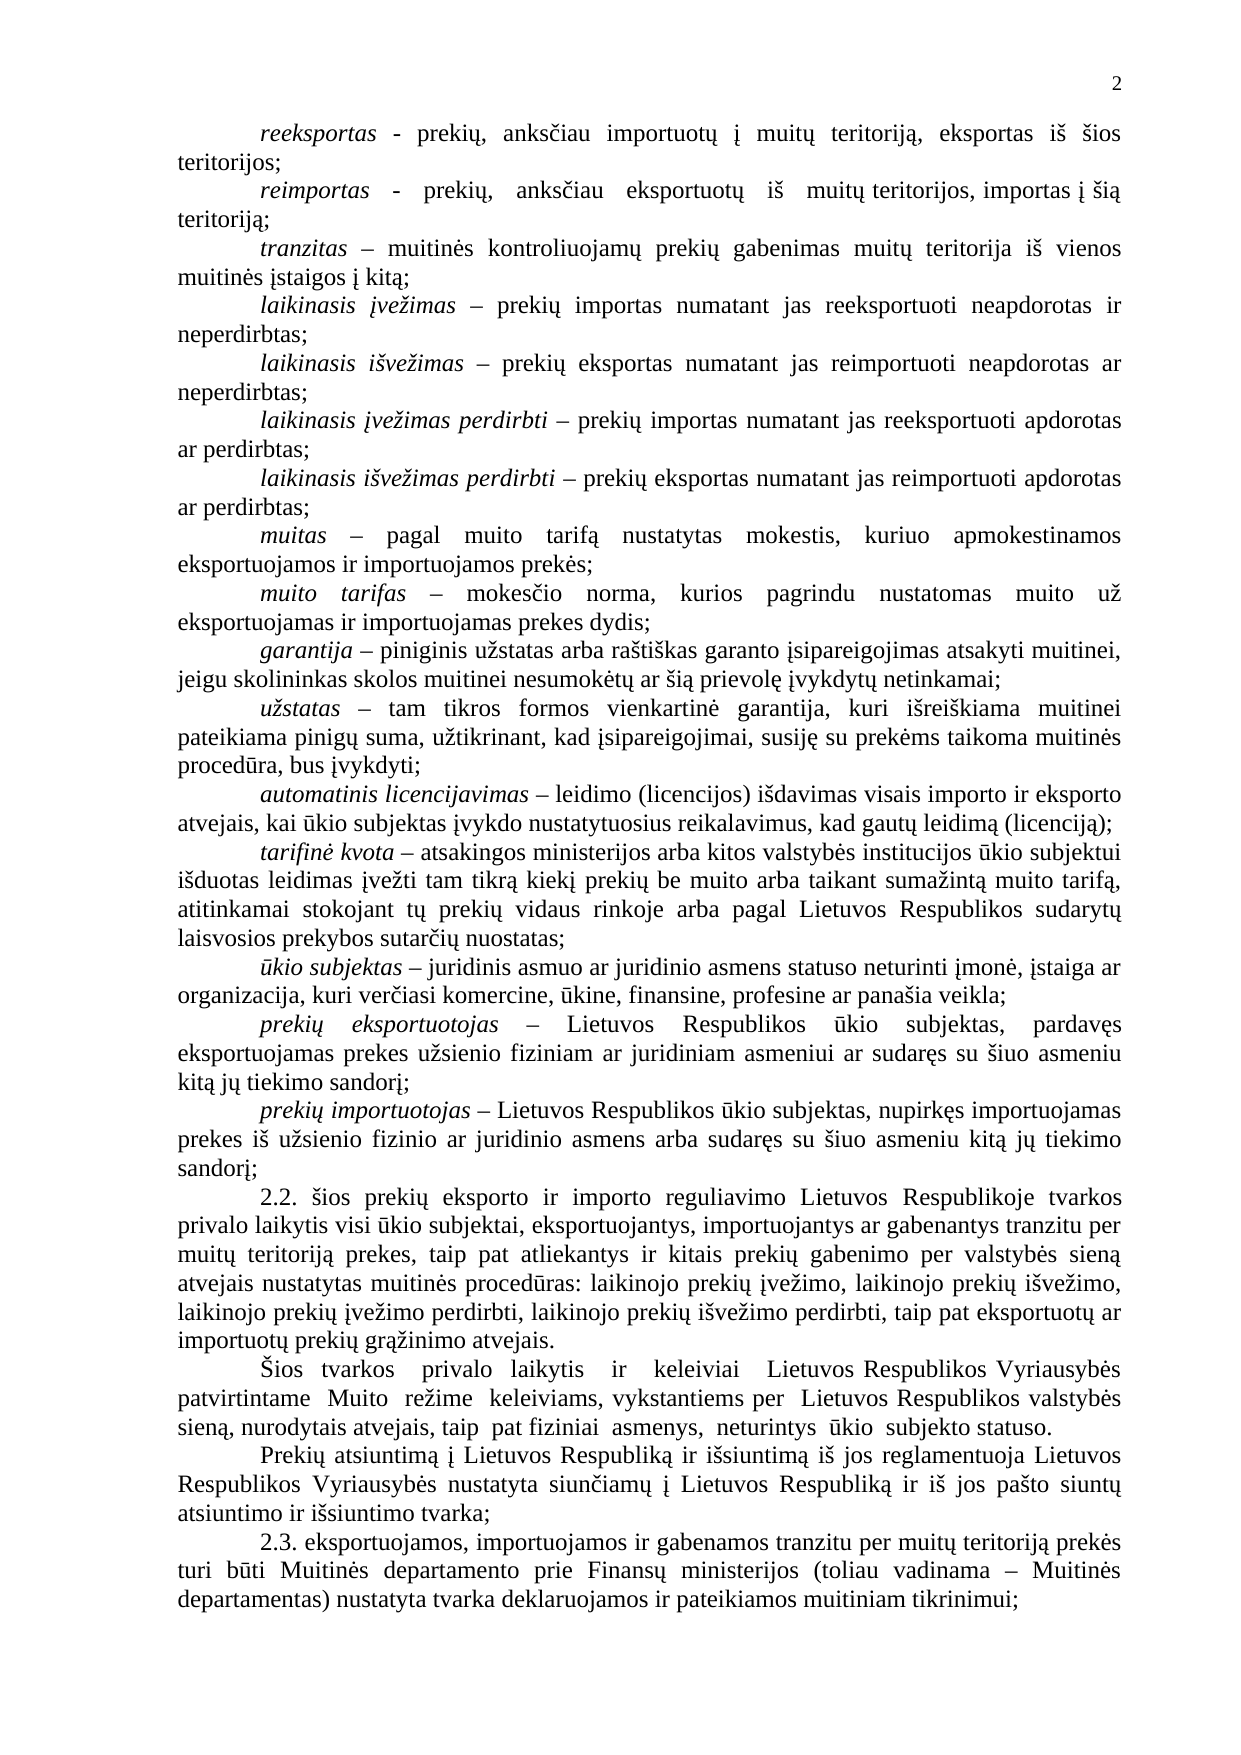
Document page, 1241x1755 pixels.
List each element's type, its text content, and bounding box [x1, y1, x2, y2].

text reeksportas - prekių, anksčiau importuotų į muitų teritoriją, eksportas iš šios teritorijos; [177, 118, 1122, 176]
text tranzitas – muitinės kontroliuojamų prekių gabenimas muitų teritorija iš vienos muitinės įstaigos į kitą; [177, 233, 1122, 291]
text 2.2. šios prekių eksporto ir importo reguliavimo Lietuvos respublikoje tvarkos privalo laikytis visi ūkio subjektai, eksportuojantys, importuojantys ar gabenantys tranzitu per muitų teritoriją prekes, taip pat atliekantys ir kitais prekių gabenimo per valstybės sieną atvejais nustatytas muitinės procedūras: laikinojo prekių įvežimo, laikinojo prekių išvežimo, laikinojo prekių įvežimo perdirbti, laikinojo prekių išvežimo perdirbti, taip pat eksportuotų ar importuotų prekių grąžinimo atvejais. [177, 1182, 1122, 1354]
text laikinasis įvežimas perdirbti – prekių importas numatant jas reeksportuoti apdorotas ar perdirbtas; [177, 406, 1122, 463]
text muitas – pagal muito tarifą nustatytas mokestis, kuriuo apmokestinamos eksportuojamos ir importuojamos prekės; [177, 521, 1122, 578]
text reimportas - prekių, anksčiau eksportuotų iš muitų teritorijos, importas į šią teritoriją; [177, 176, 1122, 233]
text muito tarifas – mokesčio norma, kurios pagrindu nustatomas muito už eksportuojamas ir importuojamas prekes dydis; [177, 578, 1122, 636]
text tarifinė kvota – atsakingos ministerijos arba kitos valstybės institucijos ūkio subjektui išduotas leidimas įvežti tam tikrą kiekį prekių be muito arba taikant sumažintą muito tarifą, atitinkamai stokojant tų prekių vidaus rinkoje arba pagal Lietuvos Respublikos sudarytų laisvosios prekybos sutarčių nuostatas; [177, 837, 1122, 952]
text prekių importuotojas – Lietuvos Respublikos ūkio subjektas, nupirkęs importuojamas prekes iš užsienio fizinio ar juridinio asmens arba sudaręs su šiuo asmeniu kitą jų tiekimo sandorį; [177, 1096, 1122, 1182]
text Šios tvarkos privalo laikytis ir keleiviai Lietuvos Respublikos Vyriausybės patvirtintame Muito režime keleiviams, vykstantiems per Lietuvos Respublikos valstybės sieną, nurodytais atvejais, taip pat fiziniai asmenys, neturintys ūkio subjekto statuso. [177, 1354, 1122, 1441]
text užstatas – tam tikros formos vienkartinė garantija, kuri išreiškiama muitinei pateikiama pinigų suma, užtikrinant, kad įsipareigojimai, susiję su prekėms taikoma muitinės procedūra, bus įvykdyti; [177, 693, 1122, 779]
text automatinis licencijavimas – leidimo (licencijos) išdavimas visais importo ir eksporto atvejais, kai ūkio subjektas įvykdo nustatytuosius reikalavimus, kad gautų leidimą (licenciją); [177, 779, 1122, 837]
text garantija – piniginis užstatas arba raštiškas garanto įsipareigojimas atsakyti muitinei, jeigu skolininkas skolos muitinei nesumokėtų ar šią prievolę įvykdytų netinkamai; [177, 636, 1122, 693]
text prekių eksportuotojas – Lietuvos respublikos ūkio subjektas, pardavęs eksportuojamas prekes užsienio fiziniam ar juridiniam asmeniui ar sudaręs su šiuo asmeniu kitą jų tiekimo sandorį; [177, 1009, 1122, 1096]
text laikinasis išvežimas perdirbti – prekių eksportas numatant jas reimportuoti apdorotas ar perdirbtas; [177, 463, 1122, 521]
text laikinasis įvežimas – prekių importas numatant jas reeksportuoti neapdorotas ir neperdirbtas; [177, 291, 1122, 348]
text Prekių atsiuntimą į Lietuvos Respubliką ir išsiuntimą iš jos reglamentuoja Lietuvos Respublikos Vyriausybės nustatyta siunčiamų į Lietuvos Respubliką ir iš jos pašto siuntų atsiuntimo ir išsiuntimo tvarka; [177, 1441, 1122, 1527]
text ūkio subjektas – juridinis asmuo ar juridinio asmens statuso neturinti įmonė, įstaiga ar organizacija, kuri verčiasi komercine, ūkine, finansine, profesine ar panašia veikla; [177, 952, 1122, 1009]
text laikinasis išvežimas – prekių eksportas numatant jas reimportuoti neapdorotas ar neperdirbtas; [177, 348, 1122, 406]
text 2.3. eksportuojamos, importuojamos ir gabenamos tranzitu per muitų teritoriją prekės turi būti Muitinės departamento prie Finansų ministerijos (toliau vadinama – Muitinės departamentas) nustatyta tvarka deklaruojamos ir pateikiamos muitiniam tikrinimui; [177, 1527, 1122, 1613]
